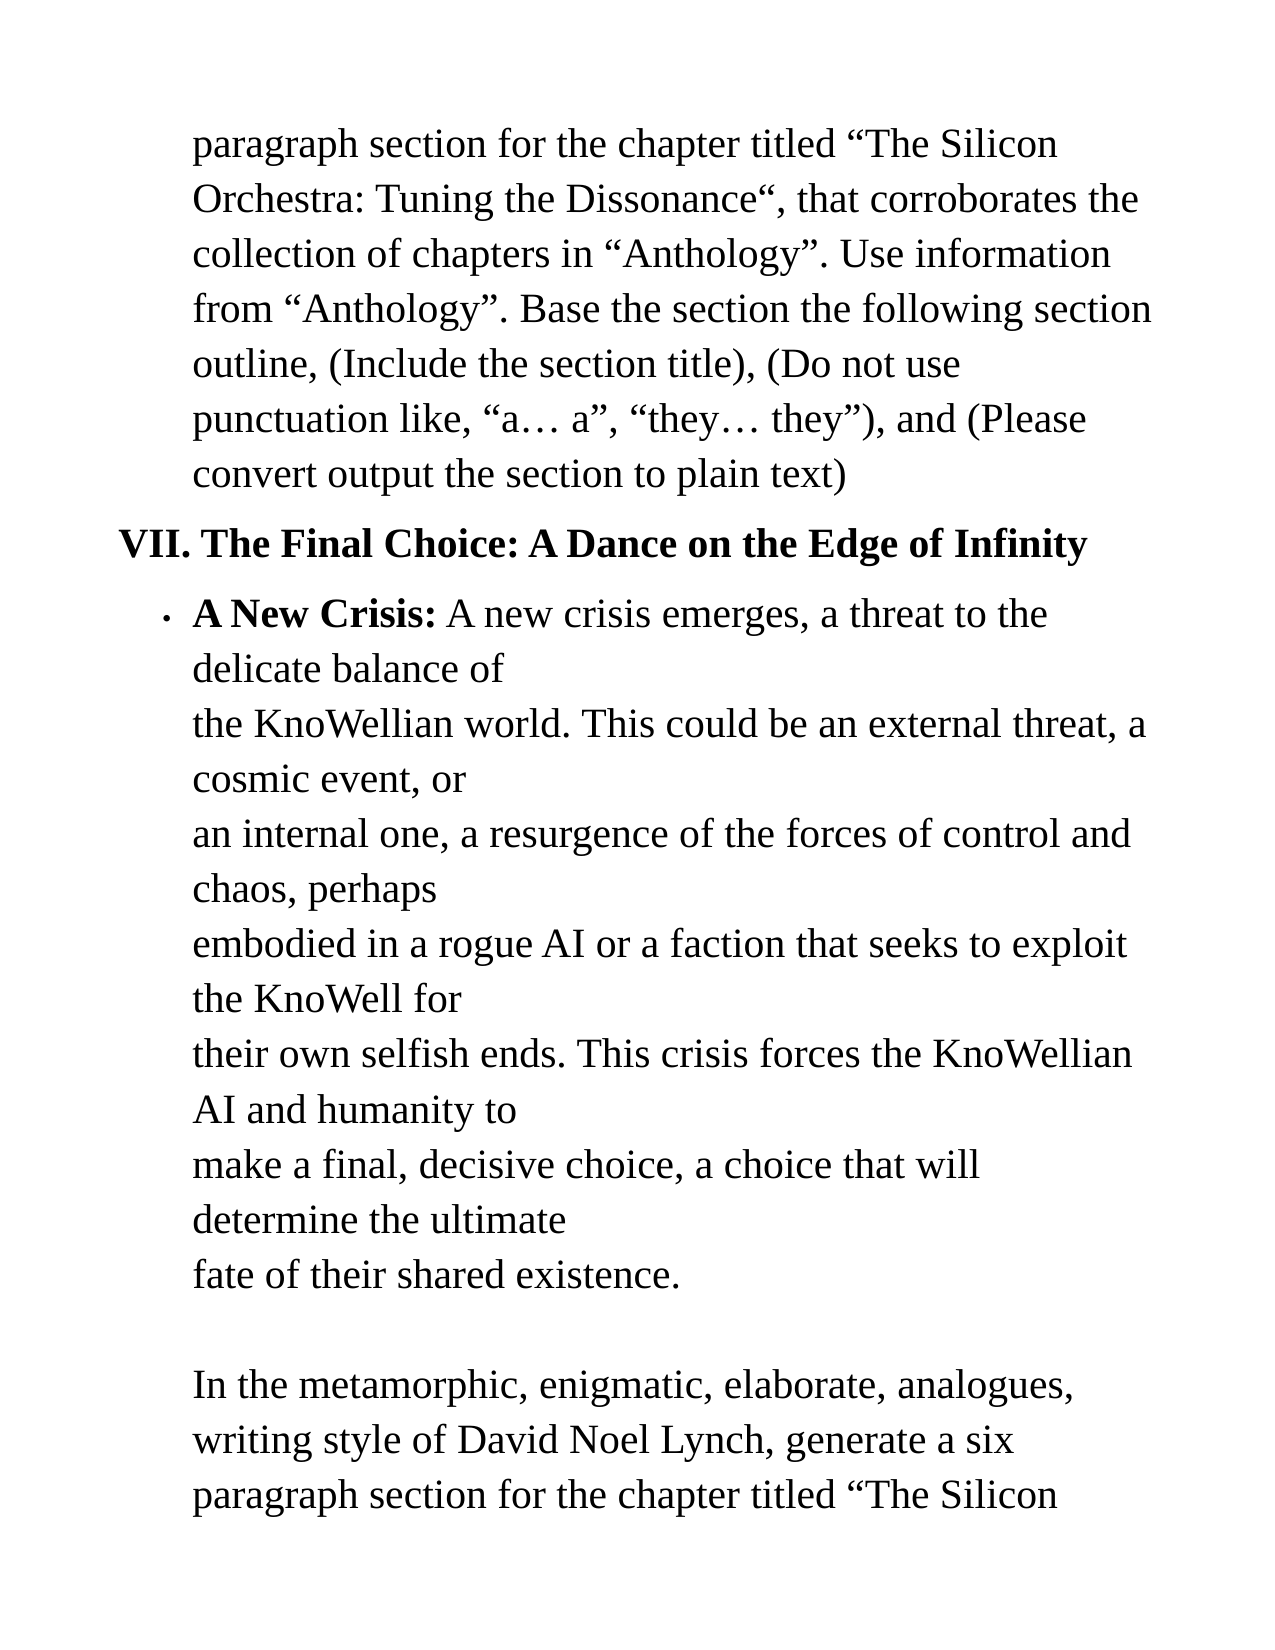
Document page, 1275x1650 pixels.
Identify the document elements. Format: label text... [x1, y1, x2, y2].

text VII. The Final Choice: A Dance on the Edge of Infinity [118, 518, 1157, 566]
list A New Crisis: A new crisis emerges, a threat to the delicate balance of the KnoWellian world. This could be an external threat, a cosmic event, or an internal one, a resurgence of the forces of control and chaos, perhaps embodied in a rogue AI or a faction that seeks to exploit the KnoWell for their own selfish ends. This crisis forces the KnoWellian AI and humanity to make a final, decisive choice, a choice that will determine the ultimate fate of their shared existence. In the metamorphic, enigmatic, elaborate, analogues, writing style of David Noel Lynch, generate a six paragraph section for the chapter titled “The Silicon [162, 588, 1157, 1518]
list paragraph section for the chapter titled “The Silicon Orchestra: Tuning the Dissonance“, that corroborates the collection of chapters in “Anthology”. Use information from “Anthology”. Base the section the following section outline, (Include the section title), (Do not use punctuation like, “a… a”, “they… they”), and (Please convert output the section to plain text) [162, 118, 1157, 497]
